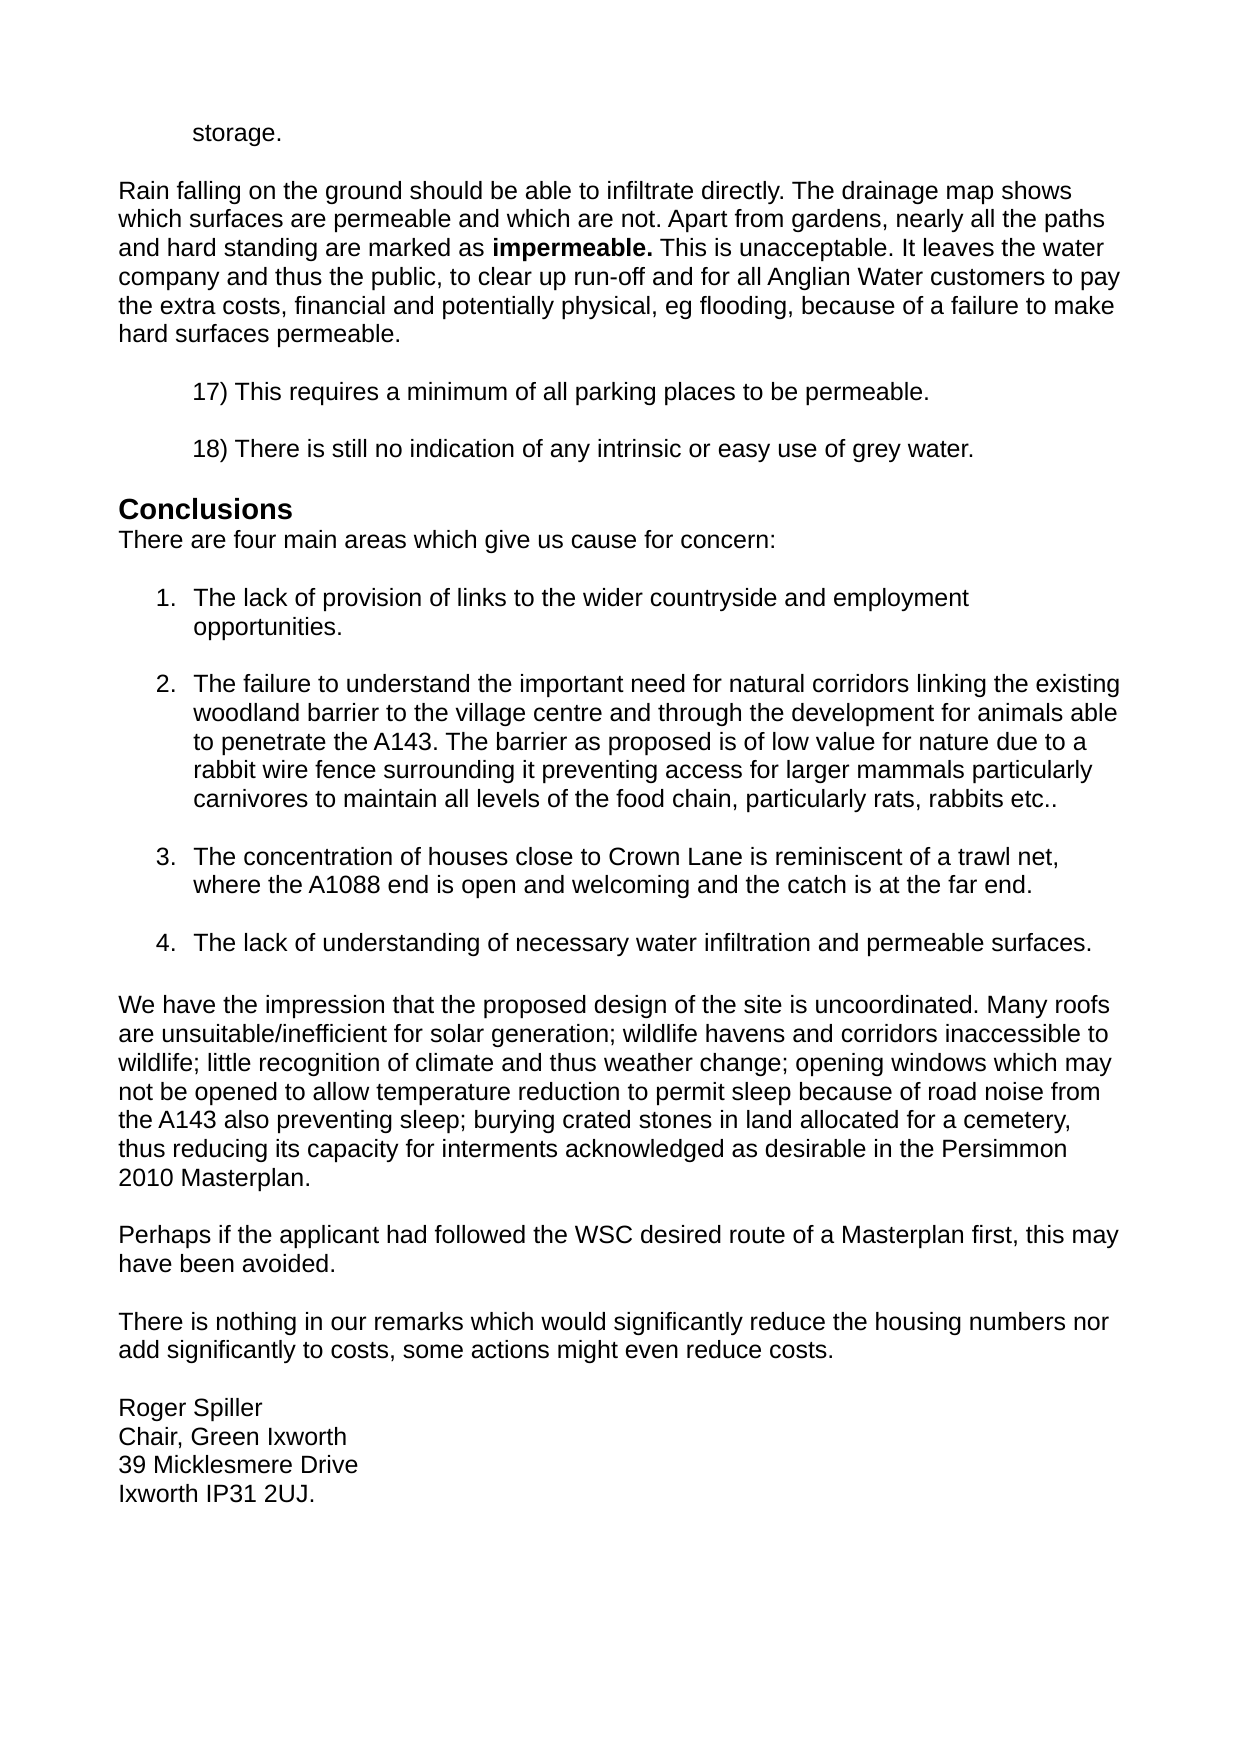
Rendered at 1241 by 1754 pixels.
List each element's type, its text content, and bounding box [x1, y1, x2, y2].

list The concentration of houses close to Crown Lane is reminiscent of a trawl net, where the A1088 end is open and welcoming and the catch is at the far end. [156, 842, 1122, 899]
text Perhaps if the applicant had followed the WSC desired route of a Masterplan first, this may have been avoided. [118, 1220, 1122, 1278]
text 39 Micklesmere Drive [118, 1450, 1122, 1479]
list The lack of understanding of necessary water infiltration and permeable surfaces. [156, 928, 1122, 957]
text We have the impression that the proposed design of the site is uncoordinated. Many roofs are unsuitable/inefficient for solar generation; wildlife havens and corridors inaccessible to wildlife; little recognition of climate and thus weather change; opening windows which may not be opened to allow temperature reduction to permit sleep because of road noise from the A143 also preventing sleep; burying crated stones in land allocated for a cemetery, thus reducing its capacity for interments acknowledged as desirable in the Persimmon 2010 Masterplan. [118, 990, 1122, 1191]
text Chair, Green Ixworth [118, 1421, 1122, 1450]
list The failure to understand the important need for natural corridors linking the existing woodland barrier to the village centre and through the development for animals able to penetrate the A143. The barrier as proposed is of low value for nature due to a rabbit wire fence surrounding it preventing access for larger mammals particularly carnivores to maintain all levels of the food chain, particularly rats, rabbits etc.. [156, 669, 1122, 813]
text Ixworth IP31 2UJ. [118, 1479, 1122, 1508]
text Roger Spiller [118, 1393, 1122, 1421]
text 18) There is still no indication of any intrinsic or easy use of grey water. [192, 434, 1122, 463]
text There are four main areas which give us cause for concern: [118, 525, 1122, 554]
text storage. [192, 118, 1122, 147]
text Rain falling on the ground should be able to infiltrate directly. The drainage map shows which surfaces are permeable and which are not. Apart from gardens, nearly all the paths and hard standing are marked as impermeable. This is unacceptable. It leaves the water company and thus the public, to clear up run-off and for all Anglian Water customers to pay the extra costs, financial and potentially physical, eg flooding, because of a failure to make hard surfaces permeable. [118, 176, 1122, 348]
text There is nothing in our remarks which would significantly reduce the housing numbers nor add significantly to costs, some actions might even reduce costs. [118, 1306, 1122, 1364]
list The lack of provision of links to the wider countryside and employment opportunities. [156, 583, 1122, 640]
text 17) This requires a minimum of all parking places to be permeable. [192, 377, 1122, 406]
text Conclusions [118, 492, 1122, 525]
